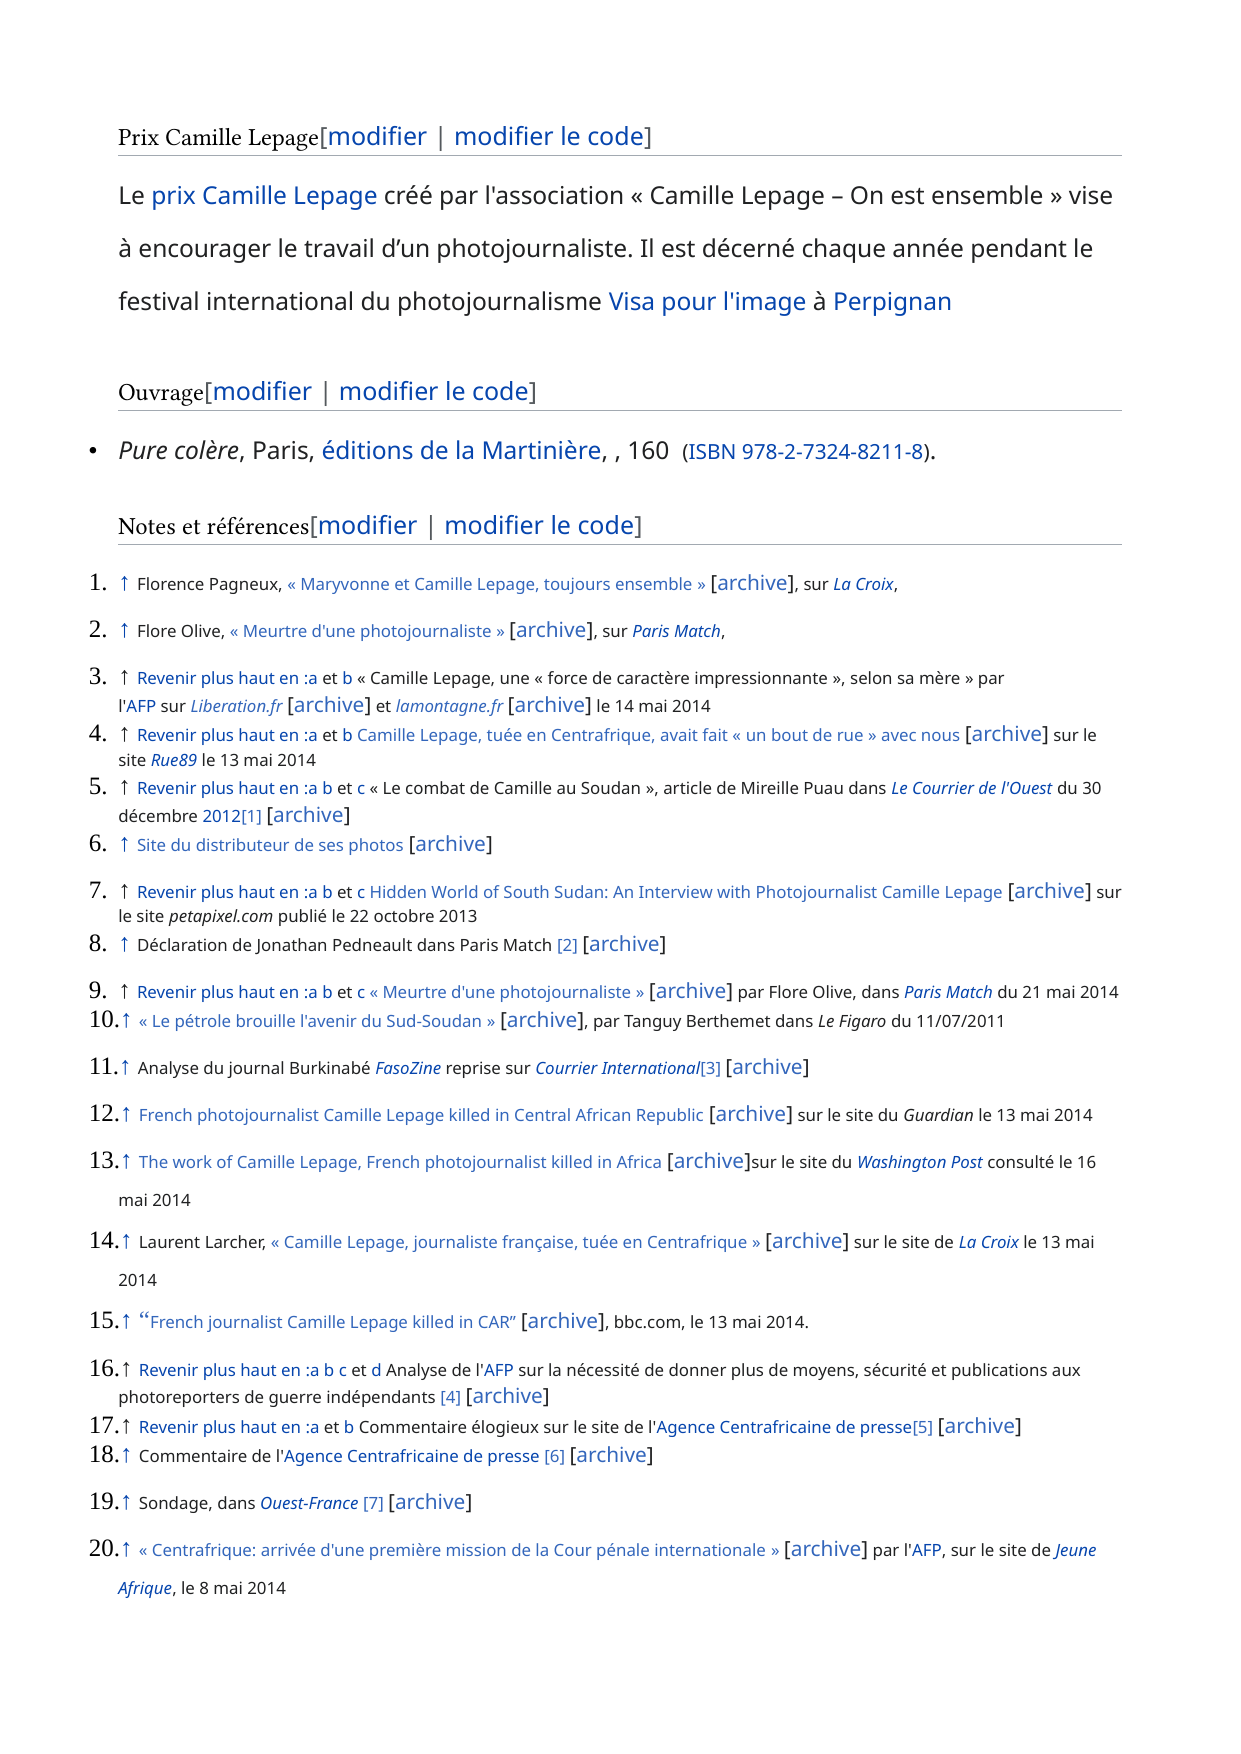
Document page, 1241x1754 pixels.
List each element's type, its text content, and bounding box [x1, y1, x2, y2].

list ↑ Revenir plus haut en :a et b Commentaire élogieux sur le site de l'Agence Centrafricaine de presse[5] [archive] [118, 1410, 1122, 1439]
text Le prix Camille Lepage créé par l'association « Camille Lepage – On est ensemble » vise à encourager le travail d’un photojournaliste. Il est décerné chaque année pendant le festival international du photojournalisme Visa pour l'image à Perpignan [118, 178, 1122, 318]
list ↑ Revenir plus haut en :a b et c Hidden World of South Sudan: An Interview with Photojournalist Camille Lepage [archive] sur le site petapixel.com publié le 22 octobre 2013 [118, 875, 1122, 928]
list ↑ The work of Camille Lepage, French photojournalist killed in Africa [archive]sur le site du Washington Post consulté le 16 mai 2014 [118, 1146, 1122, 1212]
list ↑ Sondage, dans Ouest-France [7] [archive] [118, 1486, 1122, 1516]
list ↑ Déclaration de Jonathan Pedneault dans Paris Match [2] [archive] [118, 928, 1122, 957]
list ↑ “French journalist Camille Lepage killed in CAR” [archive], bbc.com, le 13 mai 2014. [118, 1306, 1122, 1335]
subtitle Ouvrage[modifier | modifier le code] [118, 373, 1122, 410]
list ↑ Revenir plus haut en :a b et c « Le combat de Camille au Soudan », article de Mireille Puau dans Le Courrier de l'Ouest du 30 décembre 2012[1] [archive] [118, 771, 1122, 828]
list Pure colère, Paris, éditions de la Martinière, , 160 (ISBN 978-2-7324-8211-8). [118, 433, 1122, 466]
list ↑ Florence Pagneux, « Maryvonne et Camille Lepage, toujours ensemble » [archive], sur La Croix, [118, 567, 1122, 597]
list ↑ Analyse du journal Burkinabé FasoZine reprise sur Courrier International[3] [archive] [118, 1051, 1122, 1081]
subtitle Notes et références[modifier | modifier le code] [118, 507, 1122, 544]
subtitle Prix Camille Lepage[modifier | modifier le code] [118, 118, 1122, 155]
list ↑ Revenir plus haut en :a b et c « Meurtre d'une photojournaliste » [archive] par Flore Olive, dans Paris Match du 21 mai 2014 [118, 975, 1122, 1004]
list ↑ Flore Olive, « Meurtre d'une photojournaliste » [archive], sur Paris Match, [118, 614, 1122, 644]
list ↑ French photojournalist Camille Lepage killed in Central African Republic [archive] sur le site du Guardian le 13 mai 2014 [118, 1098, 1122, 1128]
list ↑ Site du distributeur de ses photos [archive] [118, 828, 1122, 858]
list ↑ Laurent Larcher, « Camille Lepage, journaliste française, tuée en Centrafrique » [archive] sur le site de La Croix le 13 mai 2014 [118, 1226, 1122, 1292]
list ↑ « Centrafrique: arrivée d'une première mission de la Cour pénale internationale » [archive] par l'AFP, sur le site de Jeune Afrique, le 8 mai 2014 [118, 1533, 1122, 1600]
list ↑ Revenir plus haut en :a et b « Camille Lepage, une « force de caractère impressionnante », selon sa mère » par l'AFP sur Liberation.fr [archive] et lamontagne.fr [archive] le 14 mai 2014 [118, 661, 1122, 718]
list ↑ Revenir plus haut en :a b c et d Analyse de l'AFP sur la nécessité de donner plus de moyens, sécurité et publications aux photoreporters de guerre indépendants [4] [archive] [118, 1353, 1122, 1410]
list ↑ Commentaire de l'Agence Centrafricaine de presse [6] [archive] [118, 1439, 1122, 1469]
list ↑ « Le pétrole brouille l'avenir du Sud-Soudan » [archive], par Tanguy Berthemet dans Le Figaro du 11/07/2011 [118, 1004, 1122, 1034]
list ↑ Revenir plus haut en :a et b Camille Lepage, tuée en Centrafrique, avait fait « un bout de rue » avec nous [archive] sur le site Rue89 le 13 mai 2014 [118, 718, 1122, 771]
